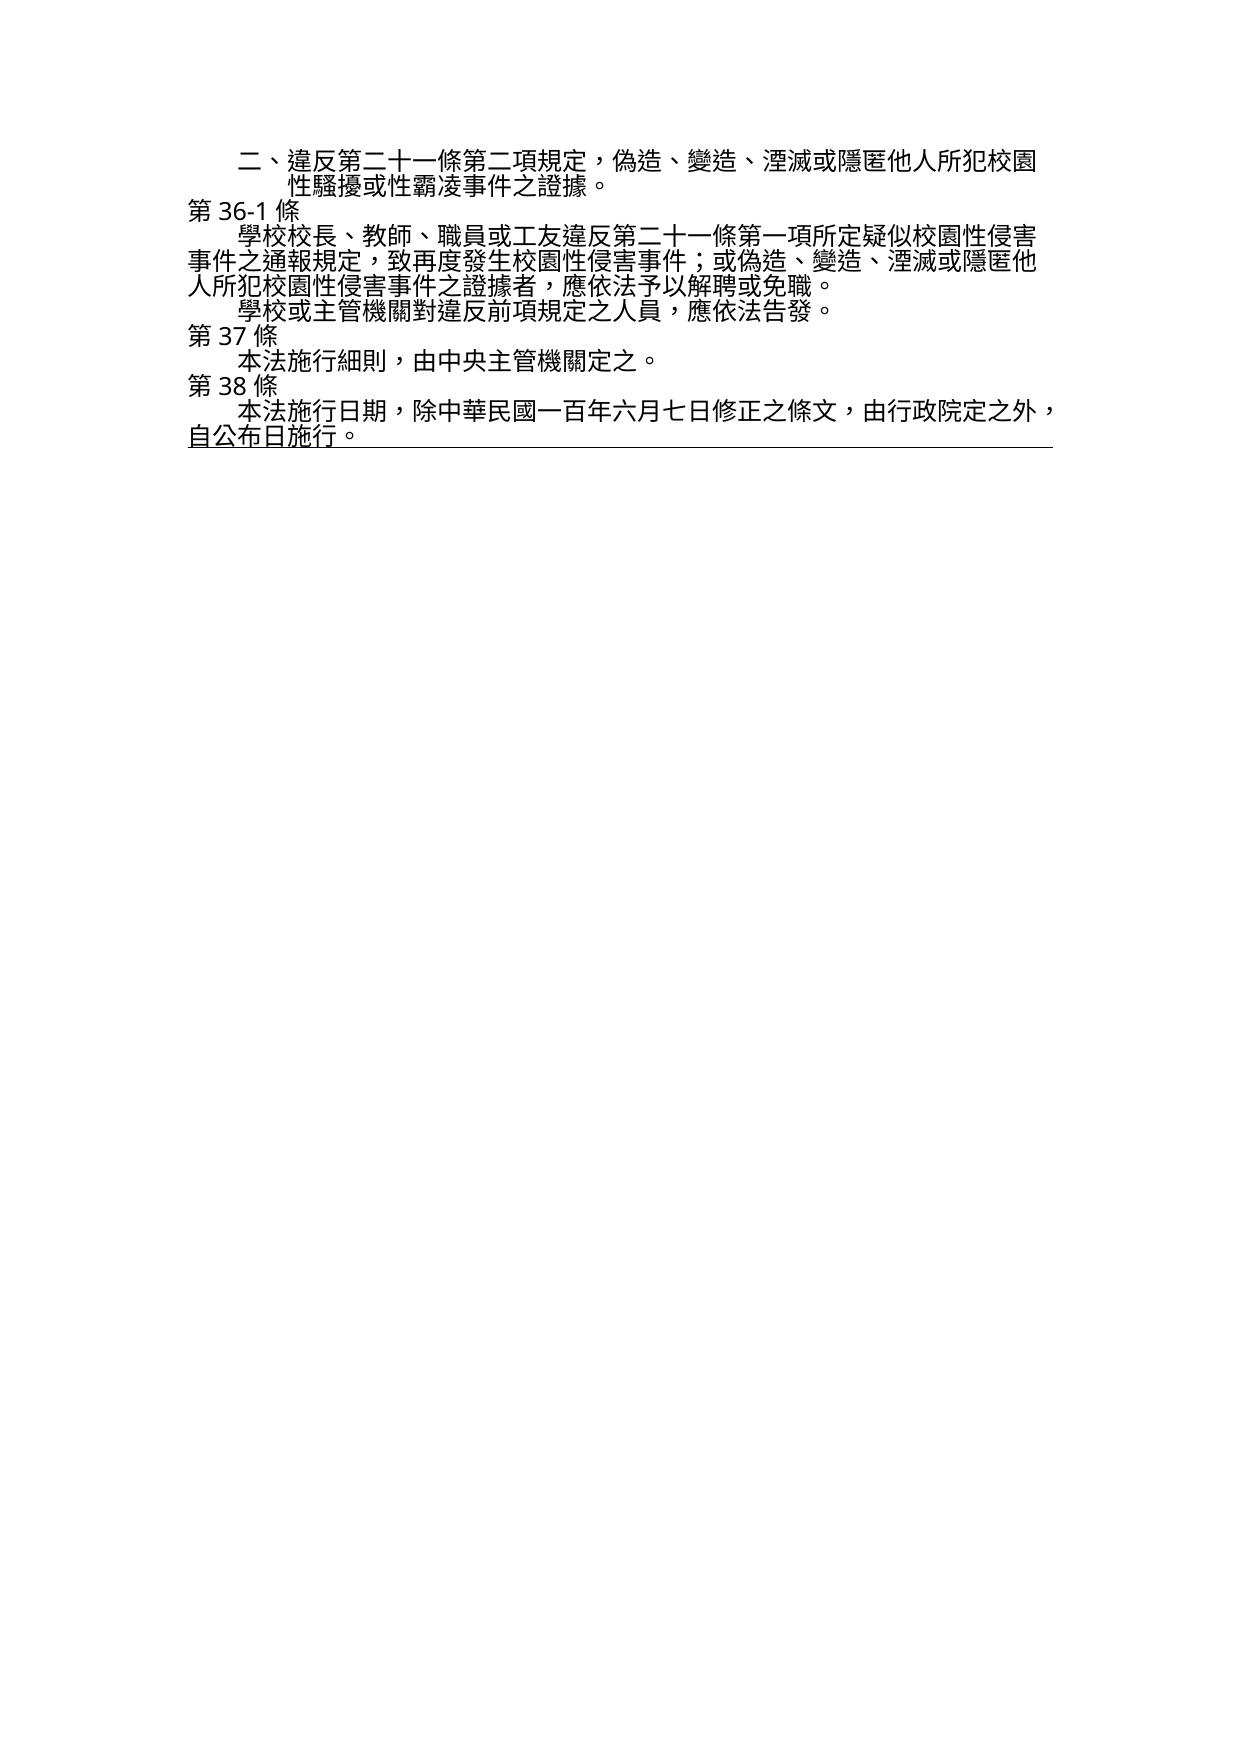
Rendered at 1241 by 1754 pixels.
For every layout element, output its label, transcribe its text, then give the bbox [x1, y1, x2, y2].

text 學校或主管機關對違反前項規定之人員，應依法告發。 [187, 300, 1053, 325]
text 本法施行日期，除中華民國一百年六月七日修正之條文，由行政院定之外，自公布日施行。 [187, 400, 1053, 447]
text 第 38 條 [187, 375, 1053, 400]
text 二、違反第二十一條第二項規定，偽造、變造、湮滅或隱匿他人所犯校園性騷擾或性霸凌事件之證據。 [237, 150, 1053, 200]
text 學校校長、教師、職員或工友違反第二十一條第一項所定疑似校園性侵害事件之通報規定，致再度發生校園性侵害事件；或偽造、變造、湮滅或隱匿他人所犯校園性侵害事件之證據者，應依法予以解聘或免職。 [187, 225, 1053, 300]
text 第 36-1 條 [187, 200, 1053, 225]
text 第 37 條 [187, 325, 1053, 350]
text 本法施行細則，由中央主管機關定之。 [187, 350, 1053, 375]
